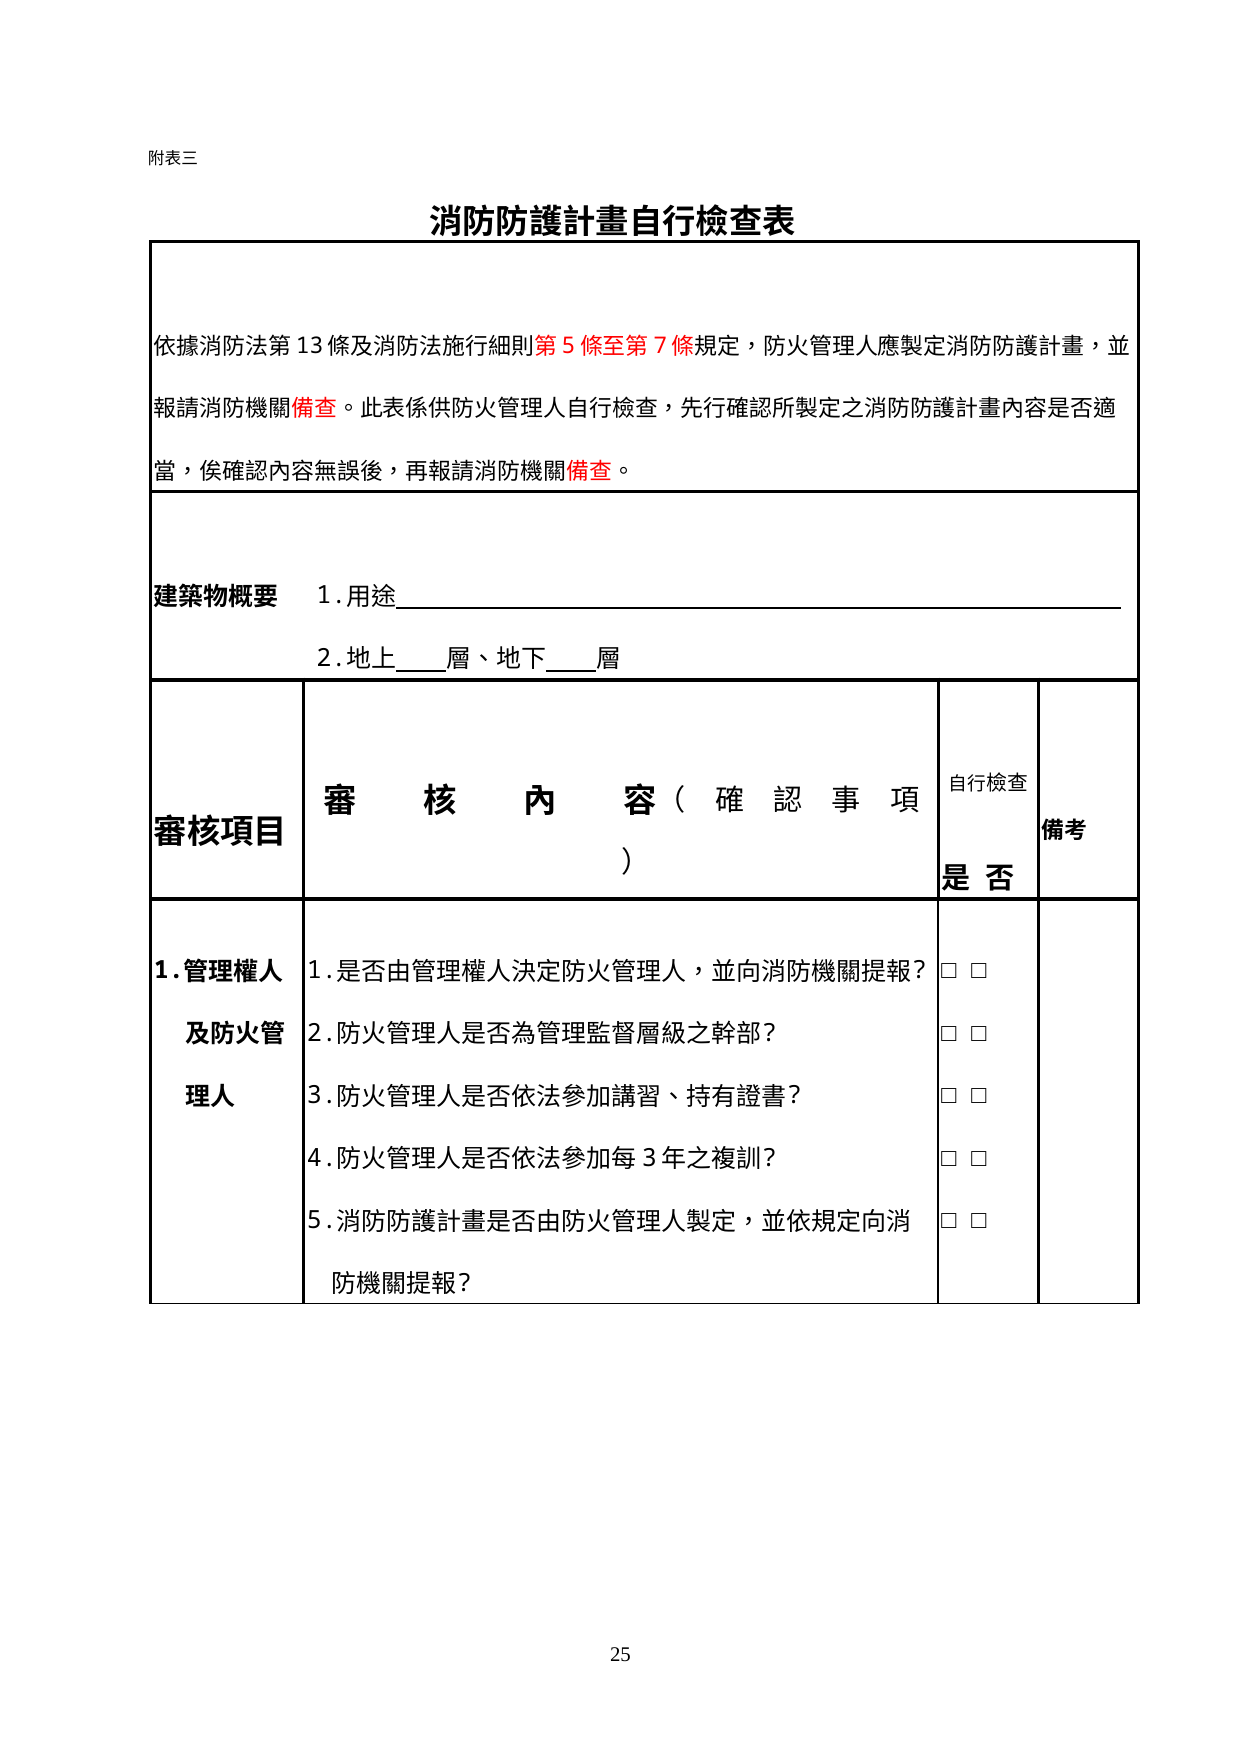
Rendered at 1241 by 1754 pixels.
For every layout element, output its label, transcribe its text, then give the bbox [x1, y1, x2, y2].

table_cell 審核項目 [152, 682, 302, 896]
table_cell □ □ □ □ □ □ □ □ □ □ [939, 901, 1037, 1303]
text 附表三 [148, 115, 1092, 178]
table_cell 1.管理權人及防火管理人 [152, 901, 302, 1303]
table_cell 審 核 內 容（ 確 認 事 項 ） [305, 682, 937, 896]
table_cell 1.是否由管理權人決定防火管理人，並向消防機關提報? 2.防火管理人是否為管理監督層級之幹部? 3.防火管理人是否依法參加講習、持有證書? 4.防火管理人是否依法參加每3年之複訓? 5.消防防護計畫是否由防火管理人製定，並依規定向消防機關提報? [305, 901, 937, 1303]
table_header 依據消防法第13條及消防法施行細則第5條至第7條規定，防火管理人應製定消防防護計畫，並報請消防機關備查。此表係供防火管理人自行檢查，先行確認所製定之消防防護計畫內容是否適當，俟確認內容無誤後，再報請消防機關備查。 [152, 243, 1137, 490]
table_cell [1040, 901, 1137, 1303]
table_cell 自行檢查 是 否 [940, 682, 1037, 896]
table_cell 建築物概要 1.用途 2.地上 層、地下 層 [152, 493, 1137, 678]
text 消防防護計畫自行檢查表 [132, 178, 1092, 240]
table_cell 備考 [1040, 682, 1137, 896]
